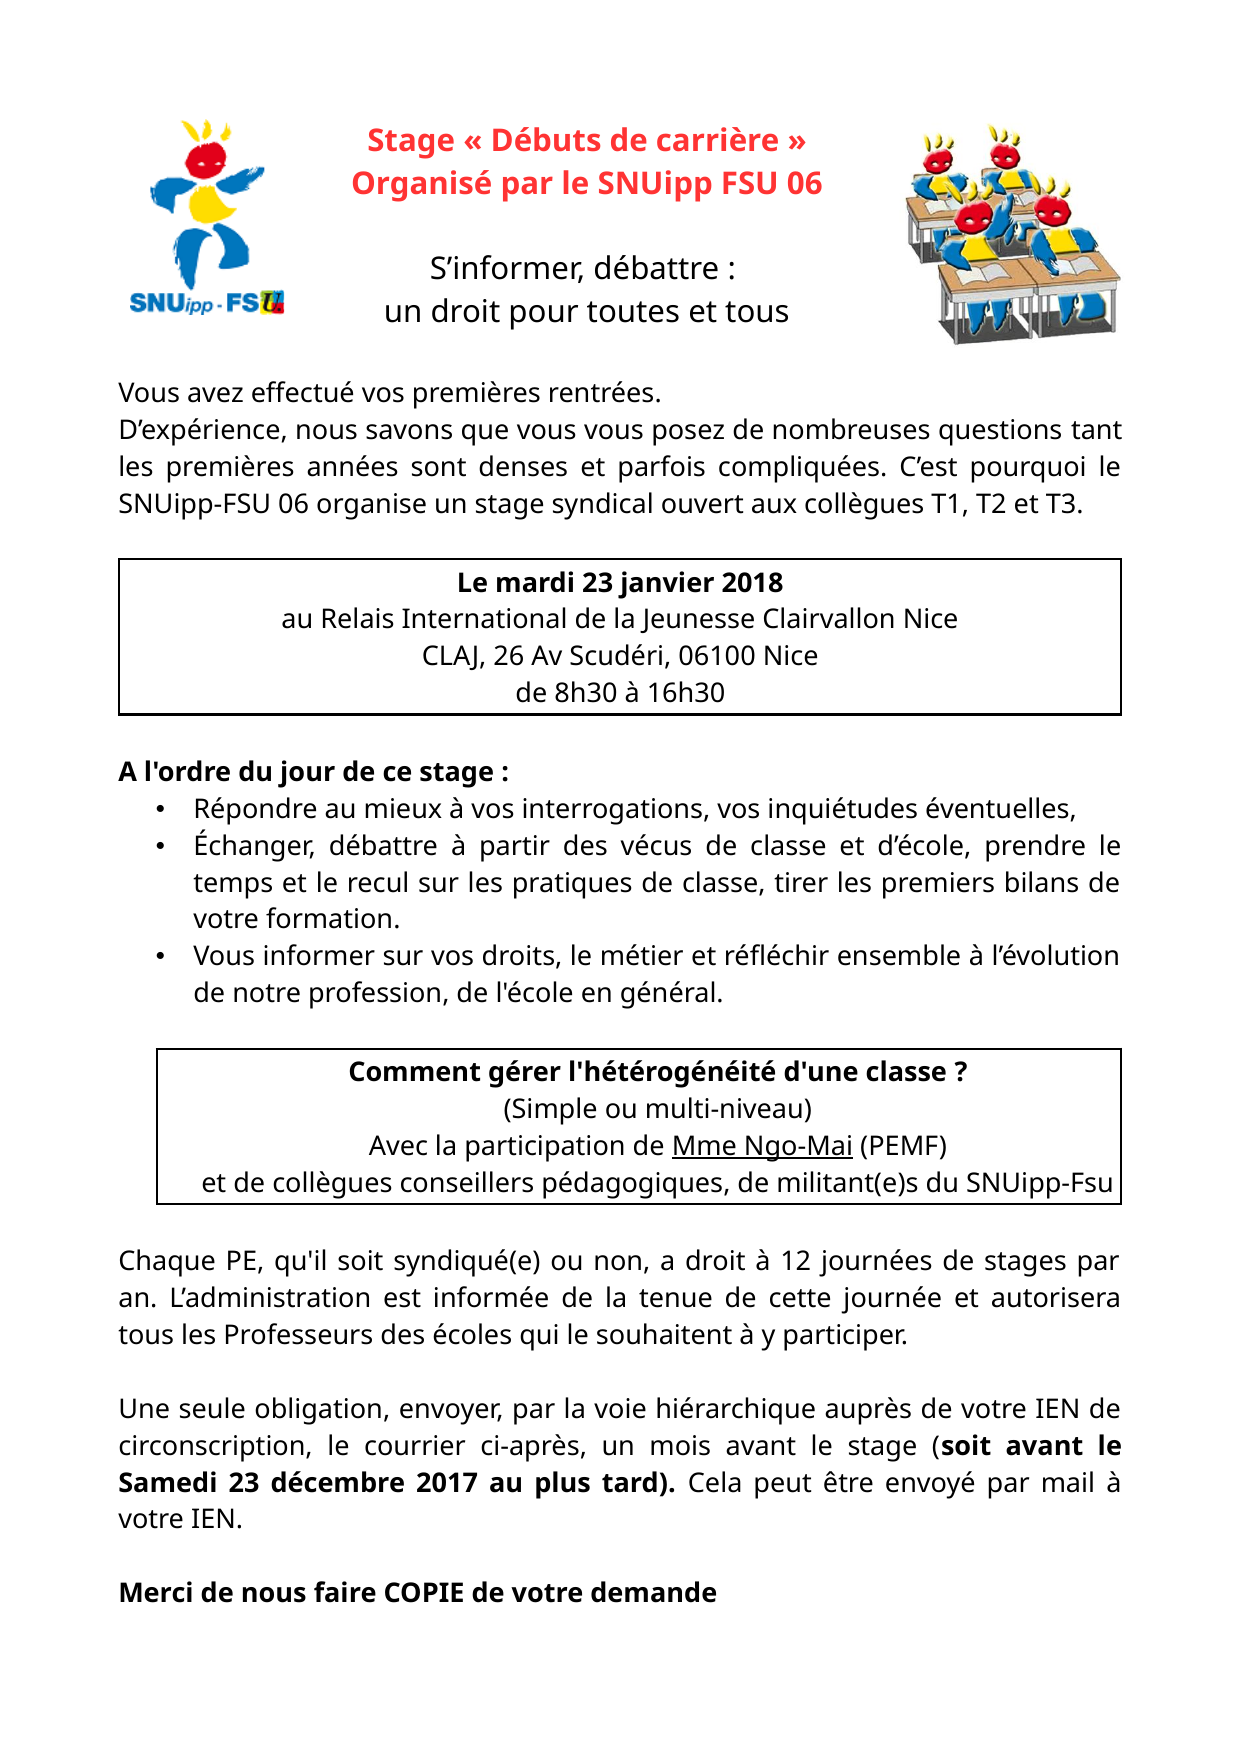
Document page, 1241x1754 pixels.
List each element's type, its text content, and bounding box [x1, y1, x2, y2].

text de 8h30 à 16h30 [120, 669, 1120, 713]
text [118, 246, 130, 288]
text Chaque PE, qu'il soit syndiqué(e) ou non, a droit à 12 journées de stages par an. L’administration est informée de la tenue de cette journée et autorisera tous les Professeurs des écoles qui le souhaitent à y participer. [118, 1242, 1122, 1352]
list et de collègues conseillers pédagogiques, de militant(e)s du SNUipp-Fsu [158, 1158, 1120, 1203]
text Merci de nous faire COPIE de votre demande [118, 1574, 1122, 1611]
list Échanger, débattre à partir des vécus de classe et d’école, prendre le temps et le recul sur les pratiques de classe, tirer les premiers bilans de votre formation. [156, 826, 1122, 937]
picture [130, 119, 285, 315]
text Organisé par le SNUipp FSU 06 [285, 161, 889, 203]
text Stage « Débuts de carrière » [118, 118, 889, 161]
list (Simple ou multi-niveau) [158, 1084, 1120, 1121]
text au Relais International de la Jeunesse Clairvallon Nice [120, 595, 1120, 632]
text A l'ordre du jour de ce stage : [118, 752, 1122, 789]
list Répondre au mieux à vos interrogations, vos inquiétudes éventuelles, [156, 789, 1122, 826]
text Le mardi 23 janvier 2018 [120, 560, 1120, 595]
text un droit pour toutes et tous [118, 288, 889, 331]
text Vous avez effectué vos premières rentrées. [118, 374, 1122, 411]
list Comment gérer l'hétérogénéité d'une classe ? [158, 1050, 1120, 1084]
picture [889, 117, 1140, 350]
list Vous informer sur vos droits, le métier et réfléchir ensemble à l’évolution de notre profession, de l'école en général. [156, 937, 1122, 1011]
list Avec la participation de Mme Ngo-Mai (PEMF) [158, 1121, 1120, 1158]
text CLAJ, 26 Av Scudéri, 06100 Nice [120, 632, 1120, 669]
text D’expérience, nous savons que vous vous posez de nombreuses questions tant les premières années sont denses et parfois compliquées. C’est pourquoi le SNUipp-FSU 06 organise un stage syndical ouvert aux collègues T1, T2 et T3. [118, 411, 1122, 521]
text S’informer, débattre : [285, 246, 889, 288]
text Une seule obligation, envoyer, par la voie hiérarchique auprès de votre IEN de circonscription, le courrier ci-après, un mois avant le stage (soit avant le Samedi 23 décembre 2017 au plus tard). Cela peut être envoyé par mail à votre IEN. [118, 1389, 1122, 1537]
